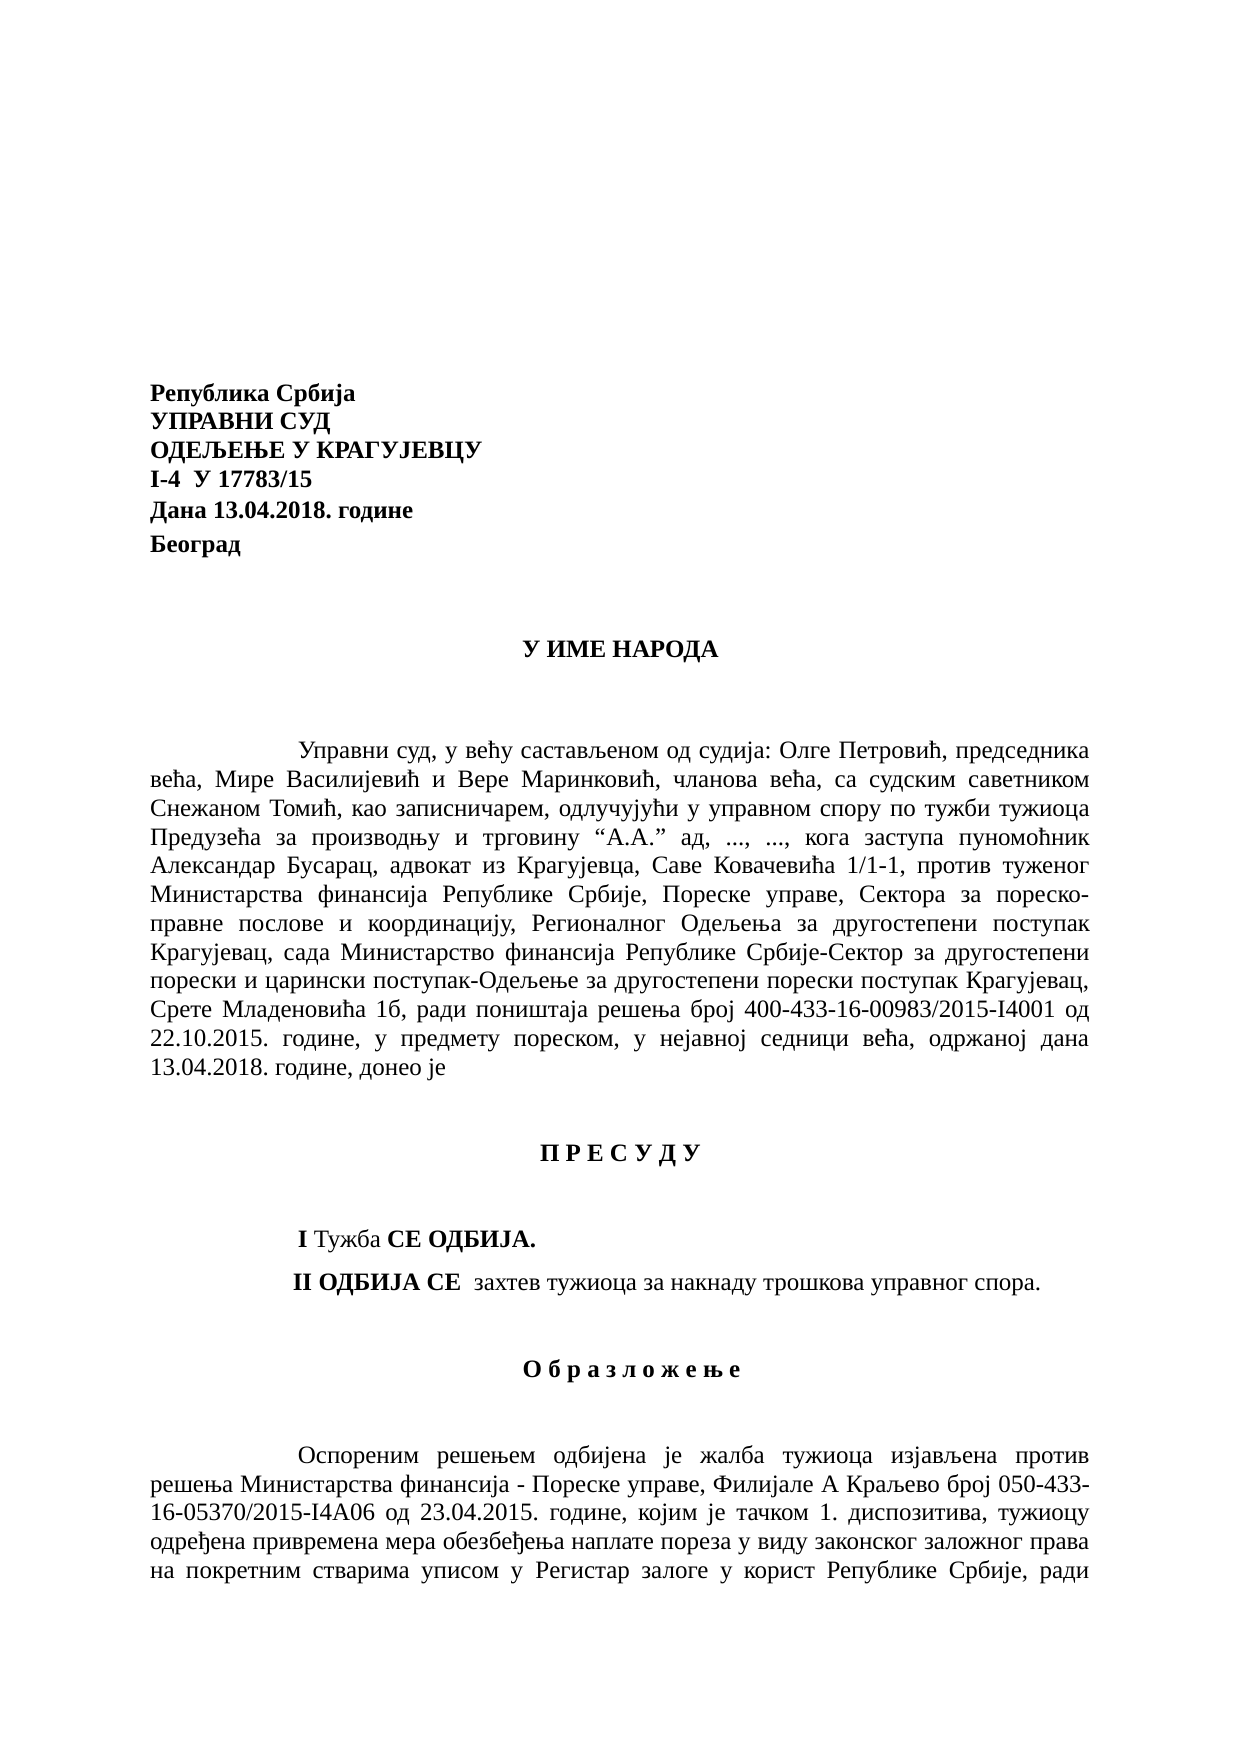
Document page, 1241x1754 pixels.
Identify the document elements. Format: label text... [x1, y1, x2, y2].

text Управни суд, у већу састављеном од судија: Олге Петровић, председника већа, Мире Василијевић и Вере Маринковић, чланова већа, са судским саветником Снежаном Томић, као записничарем, одлучујући у управном спору по тужби тужиоца Предузећа за производњу и трговину “А.А.” ад, ..., ..., кога заступа пуномоћник Александар Бусарац, адвокат из Крагујевца, Саве Ковачевића 1/1-1, против туженог Министарства финансија Републике Србије, Пореске управе, Сектора за пореско-правне послове и координацију, Регионалног Одељења за другостепени поступак Крагујевац, сада Министарство финансија Републике Србије-Сектор за другостепени порески и царински поступак-Одељење за другостепени порески поступак Крагујевац, Срете Младеновића 1б, ради поништаја решења број 400-433-16-00983/2015-I4001 од 22.10.2015. године, у предмету пореском, у нејавној седници већа, одржаној дана 13.04.2018. године, донео је [150, 736, 1090, 1081]
text Оспореним решењем одбијена је жалба тужиоца изјављена против решења Министарства финансија - Пореске управе, Филијале А Краљево број 050-433-16-05370/2015-I4А06 од 23.04.2015. године, којим је тачком 1. диспозитива, тужиоцу одређена привремена мера обезбеђења наплате пореза у виду законског заложног права на покретним стварима уписом у Регистар залоге у корист Републике Србије, ради [150, 1440, 1090, 1584]
text Република Србија [150, 378, 1090, 406]
text У ИМЕ НАРОДА [150, 634, 1090, 662]
text П Р Е С У Д У [150, 1138, 1090, 1167]
text II ОДБИЈА СЕ захтев тужиоца за накнаду трошкова управног спора. [150, 1267, 1090, 1296]
text I Тужба СЕ ОДБИЈА. [150, 1224, 1090, 1253]
text О б р а з л о ж е њ е [150, 1354, 1090, 1382]
text I-4 У 17783/15 [150, 464, 1090, 493]
text ОДEЉЕЊЕ У КРАГУЈЕВЦУ [150, 435, 1090, 464]
text Београд [150, 529, 1090, 557]
text Дана 13.04.2018. године [150, 495, 1090, 523]
text УПРАВНИ СУД [150, 406, 1090, 435]
